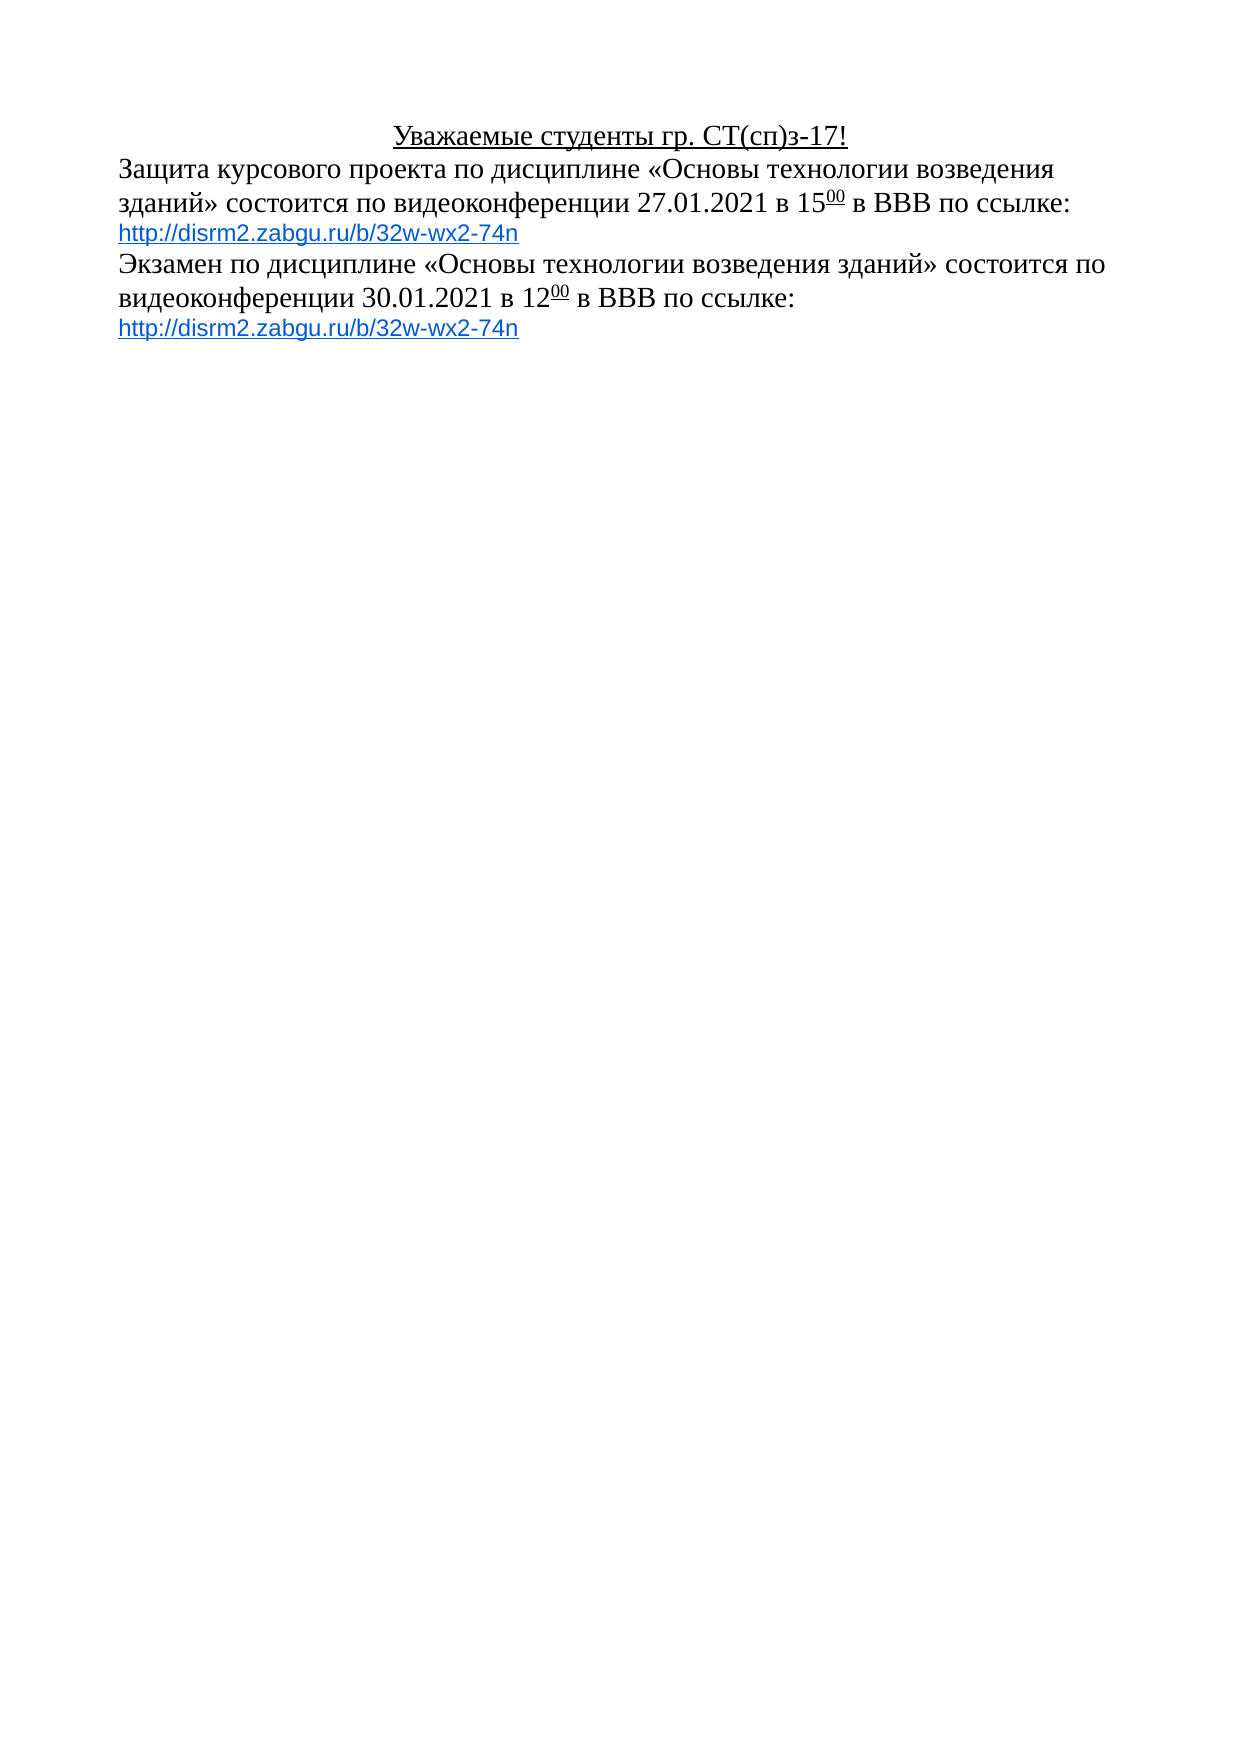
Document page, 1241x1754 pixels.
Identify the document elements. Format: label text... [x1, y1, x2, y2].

text http://disrm2.zabgu.ru/b/32w-wx2-74n [118, 219, 1122, 246]
text Защита курсового проекта по дисциплине «Основы технологии возведения зданий» состоится по видеоконференции 27.01.2021 в 1500 в ВВВ по ссылке: [118, 152, 1122, 219]
text Экзамен по дисциплине «Основы технологии возведения зданий» состоится по видеоконференции 30.01.2021 в 1200 в ВВВ по ссылке: [118, 246, 1122, 313]
text Уважаемые студенты гр. СТ(сп)з-17! [118, 118, 1122, 152]
text http://disrm2.zabgu.ru/b/32w-wx2-74n [118, 313, 1122, 341]
